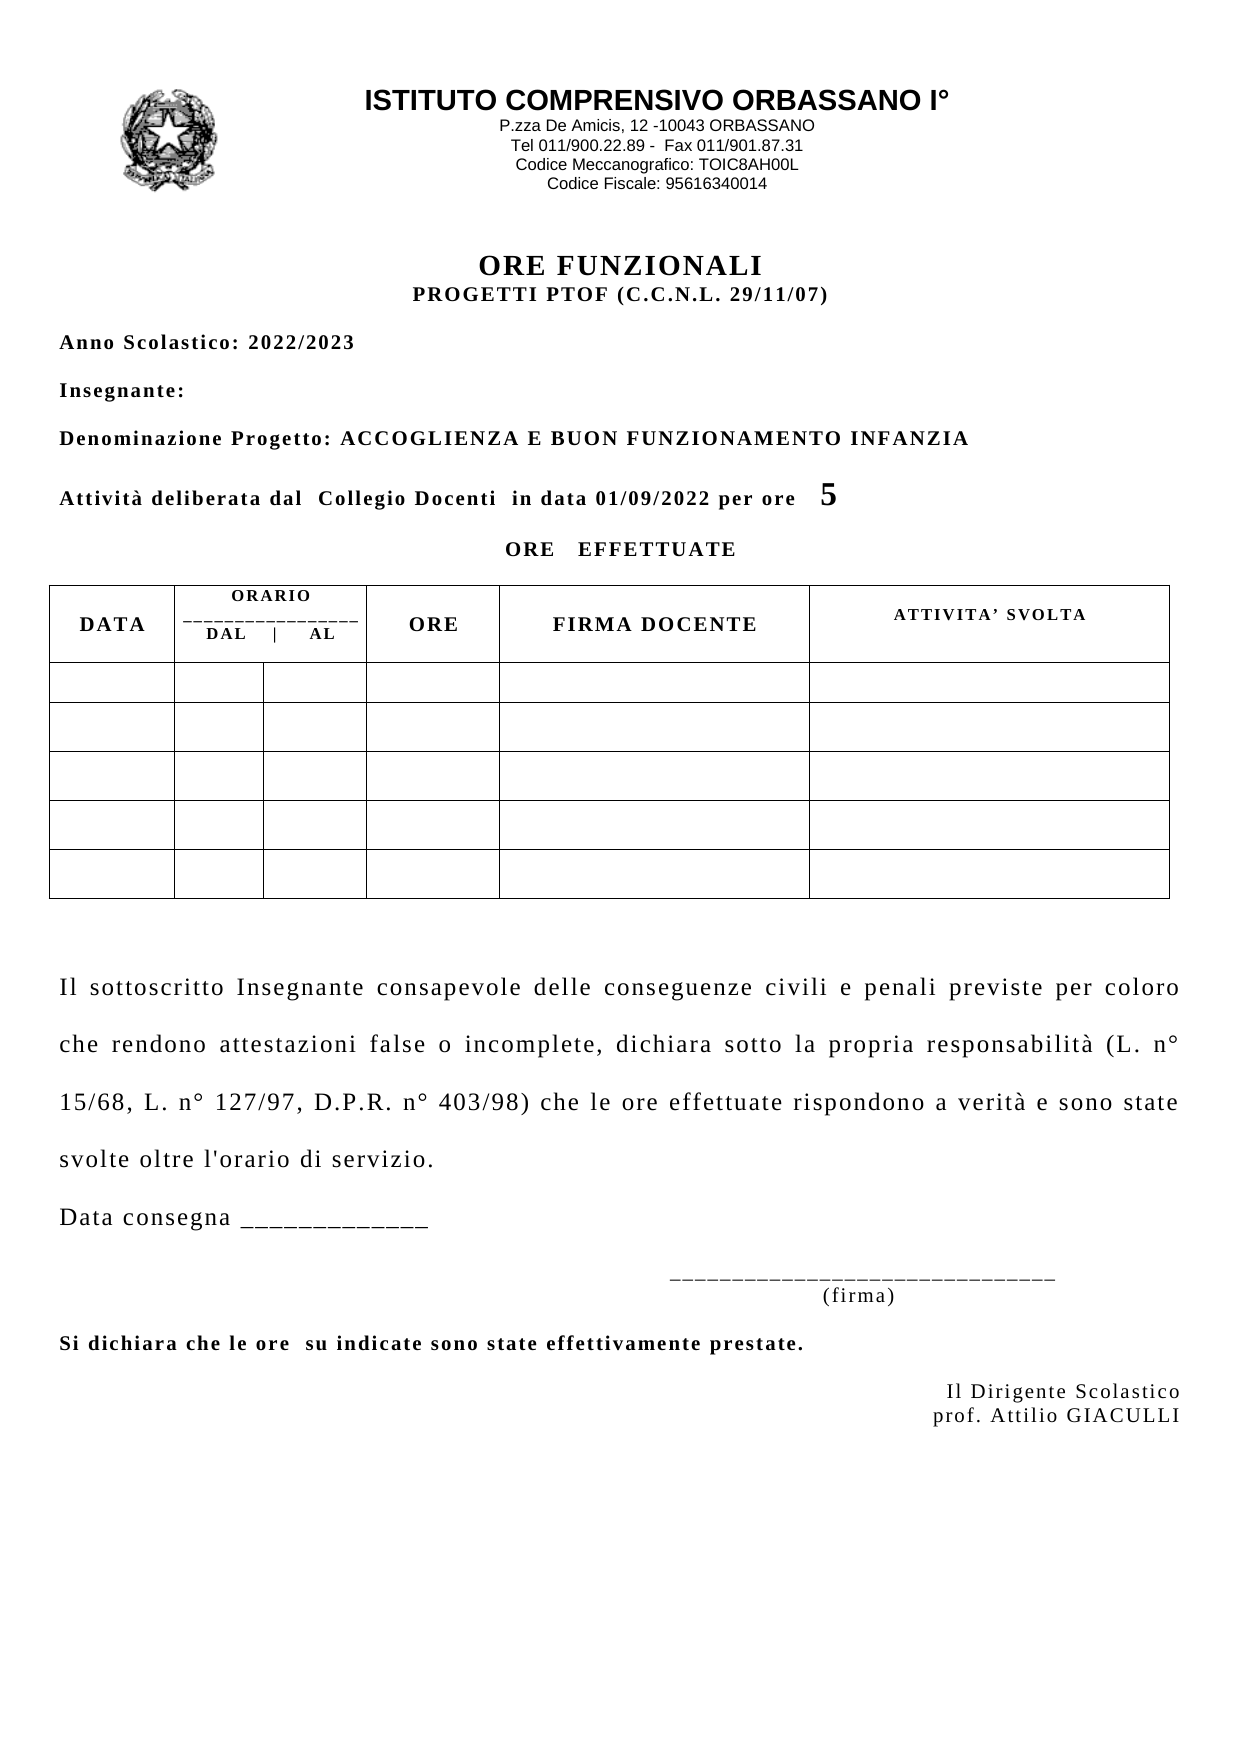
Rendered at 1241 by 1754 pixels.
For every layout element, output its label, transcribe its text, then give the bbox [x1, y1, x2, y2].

table_cell [367, 801, 499, 849]
subtitle Denominazione Progetto: ACCOGLIENZA E BUON FUNZIONAMENTO INFANZIA [59, 426, 1181, 450]
table_cell [264, 801, 366, 849]
table_header [104, 83, 236, 214]
table_cell [50, 663, 174, 702]
text Anno Scolastico: 2022/2023 [59, 330, 1181, 354]
text (firma) [59, 1283, 1181, 1307]
table_cell [500, 752, 809, 800]
text Attività deliberata dal Collegio Docenti in data 01/09/2022 per ore 5 [59, 474, 1181, 512]
table_cell [500, 663, 809, 702]
table_cell [50, 801, 174, 849]
table_cell [500, 850, 809, 898]
subtitle Insegnante: [59, 378, 1181, 402]
text prof. Attilio GIACULLI [59, 1403, 1181, 1427]
table_cell [50, 703, 174, 751]
text _______________________________ [59, 1259, 1181, 1283]
table_cell [500, 703, 809, 751]
table_header ISTITUTO COMPRENSIVO ORBASSANO I° P.zza De Amicis, 12 -10043 ORBASSANO Tel 011/900.22.89 - Fax 011/901.87.31 Codice Meccanografico: TOIC8AH00L Codice Fiscale: 95616340014 [236, 83, 1078, 214]
table_cell [810, 801, 1169, 849]
subtitle ORE EFFETTUATE [59, 536, 1181, 561]
table_cell [175, 663, 263, 702]
table_header FIRMA DOCENTE [500, 586, 809, 662]
table_cell [810, 752, 1169, 800]
table_cell [500, 801, 809, 849]
table_cell [810, 850, 1169, 898]
text Il Dirigente Scolastico [59, 1379, 1181, 1403]
table_cell [810, 663, 1169, 702]
table_cell [175, 850, 263, 898]
text Il sottoscritto Insegnante consapevole delle conseguenze civili e penali previste per coloro che rendono attestazioni false o incomplete, dichiara sotto la propria responsabilità (L. n° 15/68, L. n° 127/97, D.P.R. n° 403/98) che le ore effettuate rispondono a verità e sono state svolte oltre l'orario di servizio. [59, 972, 1181, 1173]
table_cell [810, 703, 1169, 751]
table_cell [367, 850, 499, 898]
table_header ATTIVITA’ SVOLTA [810, 586, 1169, 662]
table_header ORE [367, 586, 499, 662]
table_cell [264, 850, 366, 898]
table_header DATA [50, 586, 174, 662]
table_cell [175, 703, 263, 751]
table_cell [50, 850, 174, 898]
table_cell [175, 801, 263, 849]
table_cell [264, 752, 366, 800]
table_cell [264, 663, 366, 702]
table_cell [264, 703, 366, 751]
subtitle ORE FUNZIONALI [59, 248, 1181, 282]
table_cell [367, 752, 499, 800]
text PROGETTI PTOF (C.C.N.L. 29/11/07) [59, 282, 1181, 306]
picture [110, 82, 231, 195]
text Si dichiara che le ore su indicate sono state effettivamente prestate. [59, 1331, 1181, 1355]
table_cell [50, 752, 174, 800]
table_cell [367, 663, 499, 702]
table_header ORARIO _________________ DAL | AL [175, 586, 366, 662]
table_cell [175, 752, 263, 800]
table_cell [367, 703, 499, 751]
text Data consegna _____________ [59, 1202, 1181, 1230]
